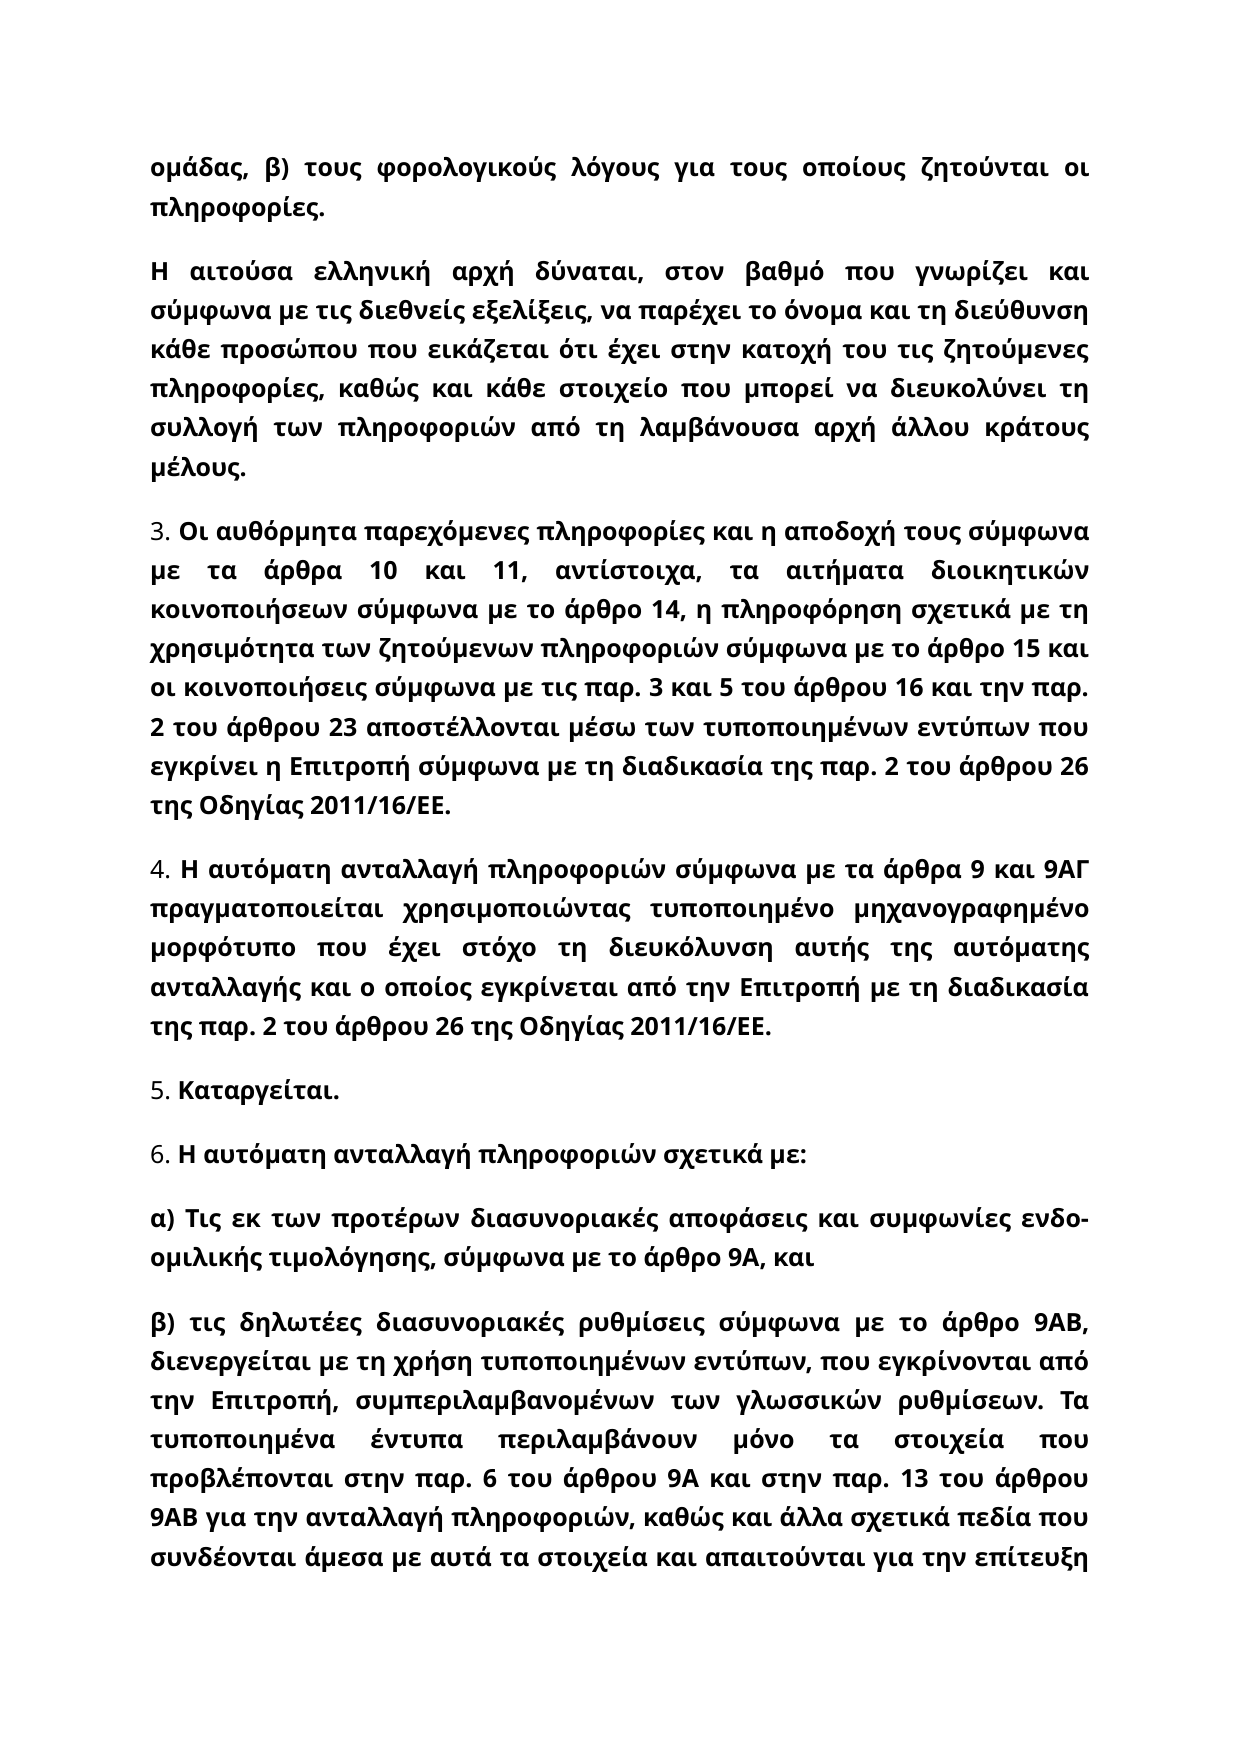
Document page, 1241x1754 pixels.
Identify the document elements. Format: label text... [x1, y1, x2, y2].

text 5. Καταργείται. [150, 1072, 1090, 1107]
text Η αιτούσα ελληνική αρχή δύναται, στον βαθμό που γνωρίζει και σύμφωνα με τις διεθνείς εξελίξεις, να παρέχει το όνομα και τη διεύθυνση κάθε προσώπου που εικάζεται ότι έχει στην κατοχή του τις ζητούμενες πληροφορίες, καθώς και κάθε στοιχείο που μπορεί να διευκολύνει τη συλλογή των πληροφοριών από τη λαμβάνουσα αρχή άλλου κράτους μέλους. [150, 253, 1090, 483]
text 4. Η αυτόματη ανταλλαγή πληροφοριών σύμφωνα με τα άρθρα 9 και 9ΑΓ πραγματοποιείται χρησιμοποιώντας τυποποιημένο μηχανογραφημένο μορφότυπο που έχει στόχο τη διευκόλυνση αυτής της αυτόματης ανταλλαγής και ο οποίος εγκρίνεται από την Επιτροπή με τη διαδικασία της παρ. 2 του άρθρου 26 της Οδηγίας 2011/16/ΕΕ. [150, 852, 1090, 1042]
text β) τις δηλωτέες διασυνοριακές ρυθμίσεις σύμφωνα με το άρθρο 9ΑΒ, διενεργείται με τη χρήση τυποποιημένων εντύπων, που εγκρίνονται από την Επιτροπή, συμπεριλαμβανομένων των γλωσσικών ρυθμίσεων. Τα τυποποιημένα έντυπα περιλαμβάνουν μόνο τα στοιχεία που προβλέπονται στην παρ. 6 του άρθρου 9Α και στην παρ. 13 του άρθρου 9ΑΒ για την ανταλλαγή πληροφοριών, καθώς και άλλα σχετικά πεδία που συνδέονται άμεσα με αυτά τα στοιχεία και απαιτούνται για την επίτευξη [150, 1304, 1090, 1573]
text 6. Η αυτόματη ανταλλαγή πληροφοριών σχετικά με: [150, 1137, 1090, 1171]
text 3. Οι αυθόρμητα παρεχόμενες πληροφορίες και η αποδοχή τους σύμφωνα με τα άρθρα 10 και 11, αντίστοιχα, τα αιτήματα διοικητικών κοινοποιήσεων σύμφωνα με το άρθρο 14, η πληροφόρηση σχετικά με τη χρησιμότητα των ζητούμενων πληροφοριών σύμφωνα με το άρθρο 15 και οι κοινοποιήσεις σύμφωνα με τις παρ. 3 και 5 του άρθρου 16 και την παρ. 2 του άρθρου 23 αποστέλλονται μέσω των τυποποιημένων εντύπων που εγκρίνει η Επιτροπή σύμφωνα με τη διαδικασία της παρ. 2 του άρθρου 26 της Οδηγίας 2011/16/ΕΕ. [150, 513, 1090, 822]
text ομάδας, β) τους φορολογικούς λόγους για τους οποίους ζητούνται οι πληροφορίες. [150, 150, 1090, 223]
text α) Τις εκ των προτέρων διασυνοριακές αποφάσεις και συμφωνίες ενδο-ομιλικής τιμολόγησης, σύμφωνα με το άρθρο 9Α, και [150, 1201, 1090, 1274]
